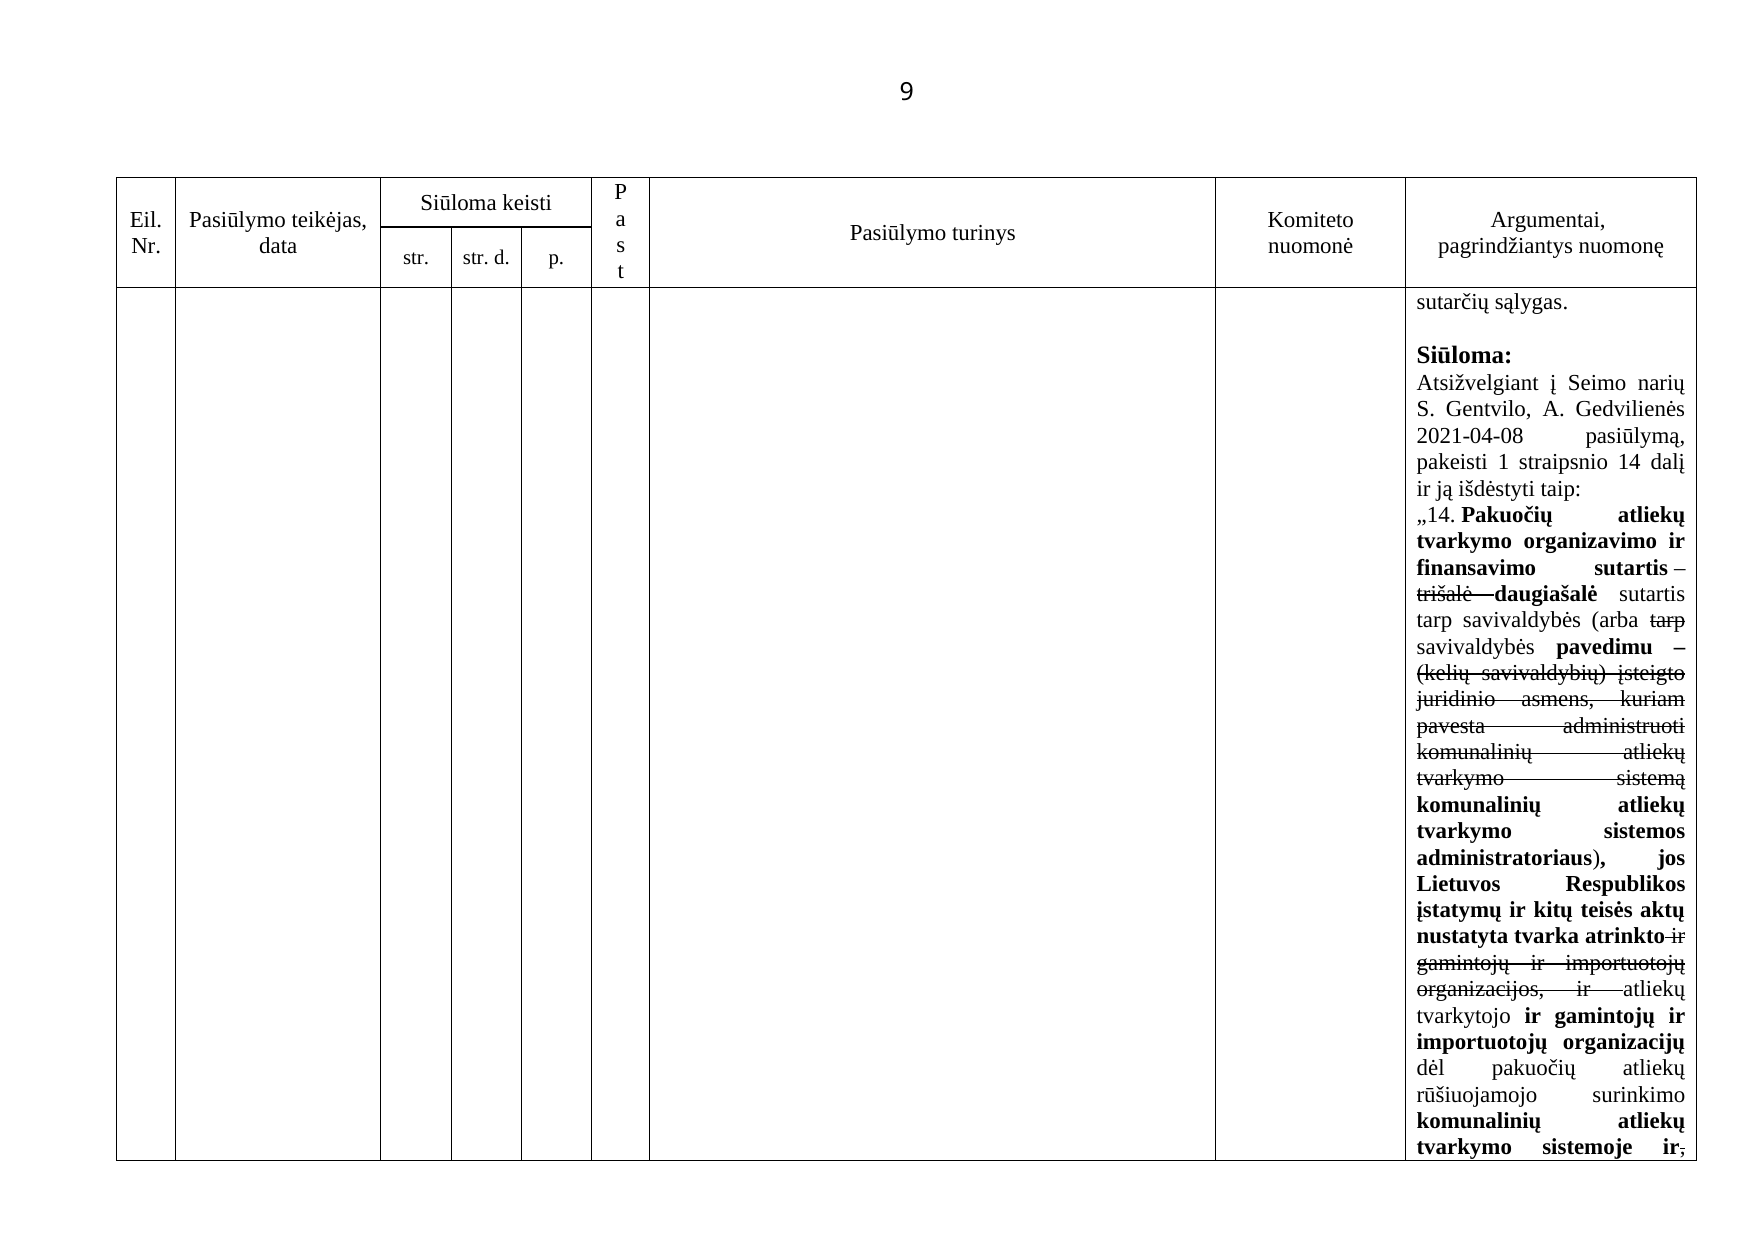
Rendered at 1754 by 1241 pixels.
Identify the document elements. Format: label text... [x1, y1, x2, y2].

table_cell str. d. [452, 228, 521, 287]
table_header Pasiūlymo teikėjas, data [176, 178, 380, 287]
table_cell sutarčių sąlygas. Siūloma: Atsižvelgiant į Seimo narių S. Gentvilo, A. Gedvilienės 2021-04-08 pasiūlymą, pakeisti 1 straipsnio 14 dalį ir ją išdėstyti taip: „14. Pakuočių atliekų tvarkymo organizavimo ir finansavimo sutartis – trišalė daugiašalė sutartis tarp savivaldybės (arba tarp savivaldybės pavedimu – (kelių savivaldybių) įsteigto juridinio asmens, kuriam pavesta administruoti komunalinių atliekų tvarkymo sistemą komunalinių atliekų tvarkymo sistemos administratoriaus), jos Lietuvos Respublikos įstatymų ir kitų teisės aktų nustatyta tvarka atrinkto ir gamintojų ir importuotojų organizacijos, ir atliekų tvarkytojo ir gamintojų ir importuotojų organizacijų dėl pakuočių atliekų rūšiuojamojo surinkimo komunalinių atliekų tvarkymo sistemoje ir, [1406, 288, 1696, 1160]
table_cell [592, 288, 649, 1160]
table_header Komiteto nuomonė [1216, 178, 1405, 287]
table_header Siūloma keisti [381, 178, 591, 226]
table_cell [117, 288, 175, 1160]
table_header Pastabos [592, 178, 649, 287]
table_header Pasiūlymo turinys [650, 178, 1215, 287]
table_cell [452, 288, 521, 1160]
table_cell str. [381, 228, 451, 287]
table_cell [650, 288, 1215, 1160]
table_cell [1216, 288, 1405, 1160]
table_cell [522, 288, 591, 1160]
table_header Eil. Nr. [117, 178, 175, 287]
table_cell [381, 288, 451, 1160]
table_cell [176, 288, 380, 1160]
table_cell p. [522, 228, 591, 287]
table_header Argumentai, pagrindžiantys nuomonę [1406, 178, 1696, 287]
